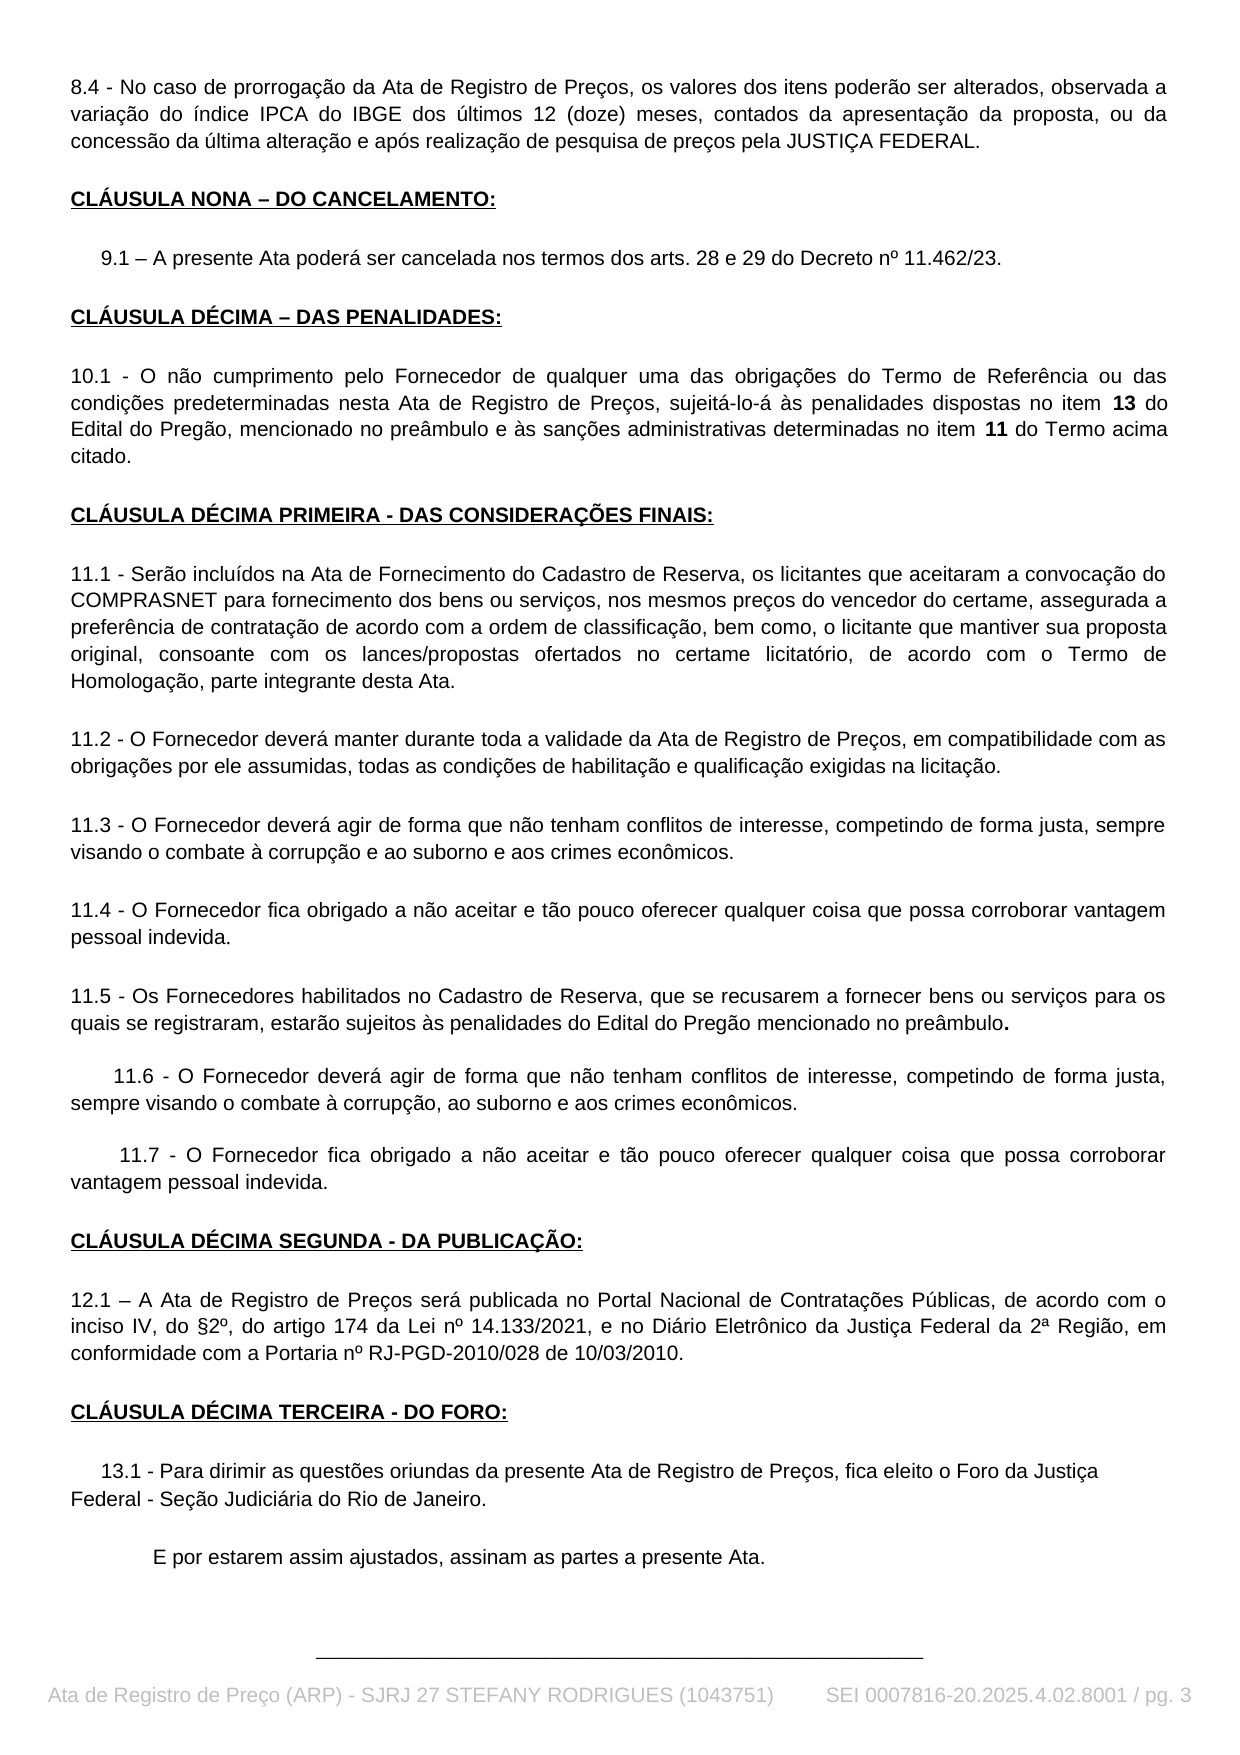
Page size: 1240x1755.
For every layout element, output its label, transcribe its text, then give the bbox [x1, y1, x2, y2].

text E por estarem assim ajustados, assinam as partes a presente Ata. [101, 1545, 1168, 1569]
text 11.7 - O Fornecedor fica obrigado a não aceitar e tão pouco oferecer qualquer coisa que possa corroborar vantagem pessoal indevida. [70, 1143, 1168, 1194]
text 11.5 - Os Fornecedores habilitados no Cadastro de Reserva, que se recusarem a fornecer bens ou serviços para os quais se registraram, estarão sujeitos às penalidades do Edital do Pregão mencionado no preâmbulo. [70, 984, 1168, 1035]
text CLÁUSULA DÉCIMA PRIMEIRA - DAS CONSIDERAÇÕES FINAIS: [70, 503, 1172, 527]
text 11.6 - O Fornecedor deverá agir de forma que não tenham conflitos de interesse, competindo de forma justa, sempre visando o combate à corrupção, ao suborno e aos crimes econômicos. [70, 1063, 1168, 1114]
text 10.1 - O não cumprimento pelo Fornecedor de qualquer uma das obrigações do Termo de Referência ou das condições predeterminadas nesta Ata de Registro de Preços, sujeitá-lo-á às penalidades dispostas no item 13 do Edital do Pregão, mencionado no preâmbulo e às sanções administrativas determinadas no item 11 do Termo acima citado. [70, 363, 1168, 468]
text 11.2 - O Fornecedor deverá manter durante toda a validade da Ata de Registro de Preços, em compatibilidade com as obrigações por ele assumidas, todas as condições de habilitação e qualificação exigidas na licitação. [70, 727, 1168, 778]
text 11.1 - Serão incluídos na Ata de Fornecimento do Cadastro de Reserva, os licitantes que aceitaram a convocação do COMPRASNET para fornecimento dos bens ou serviços, nos mesmos preços do vencedor do certame, assegurada a preferência de contratação de acordo com a ordem de classificação, bem como, o licitante que mantiver sua proposta original, consoante com os lances/propostas ofertados no certame licitatório, de acordo com o Termo de Homologação, parte integrante desta Ata. [70, 561, 1168, 692]
text 8.4 - No caso de prorrogação da Ata de Registro de Preços, os valores dos itens poderão ser alterados, observada a variação do índice IPCA do IBGE dos últimos 12 (doze) meses, contados da apresentação da proposta, ou da concessão da última alteração e após realização de pesquisa de preços pela JUSTIÇA FEDERAL. [70, 75, 1168, 152]
text CLÁUSULA DÉCIMA TERCEIRA - DO FORO: [70, 1400, 1172, 1424]
text 11.3 - O Fornecedor deverá agir de forma que não tenham conflitos de interesse, competindo de forma justa, sempre visando o combate à corrupção e ao suborno e aos crimes econômicos. [70, 813, 1168, 863]
text 9.1 – A presente Ata poderá ser cancelada nos termos dos arts. 28 e 29 do Decreto nº 11.462/23. [101, 246, 1168, 270]
text 12.1 – A Ata de Registro de Preços será publicada no Portal Nacional de Contratações Públicas, de acordo com o inciso IV, do §2º, do artigo 174 da Lei nº 14.133/2021, e no Diário Eletrônico da Justiça Federal da 2ª Região, em conformidade com a Portaria nº RJ-PGD-2010/028 de 10/03/2010. [70, 1287, 1168, 1365]
text 11.4 - O Fornecedor fica obrigado a não aceitar e tão pouco oferecer qualquer coisa que possa corroborar vantagem pessoal indevida. [70, 898, 1168, 949]
text _____________________________________________________ [72, 1635, 1167, 1661]
text CLÁUSULA NONA – DO CANCELAMENTO: [70, 187, 1172, 211]
text CLÁUSULA DÉCIMA – DAS PENALIDADES: [70, 305, 1172, 329]
text Federal - Seção Judiciária do Rio de Janeiro. [70, 1486, 1168, 1510]
text 13.1 - Para dirimir as questões oriundas da presente Ata de Registro de Preços, fica eleito o Foro da Justiça [101, 1458, 1168, 1482]
text CLÁUSULA DÉCIMA SEGUNDA - DA PUBLICAÇÃO: [70, 1229, 1172, 1253]
